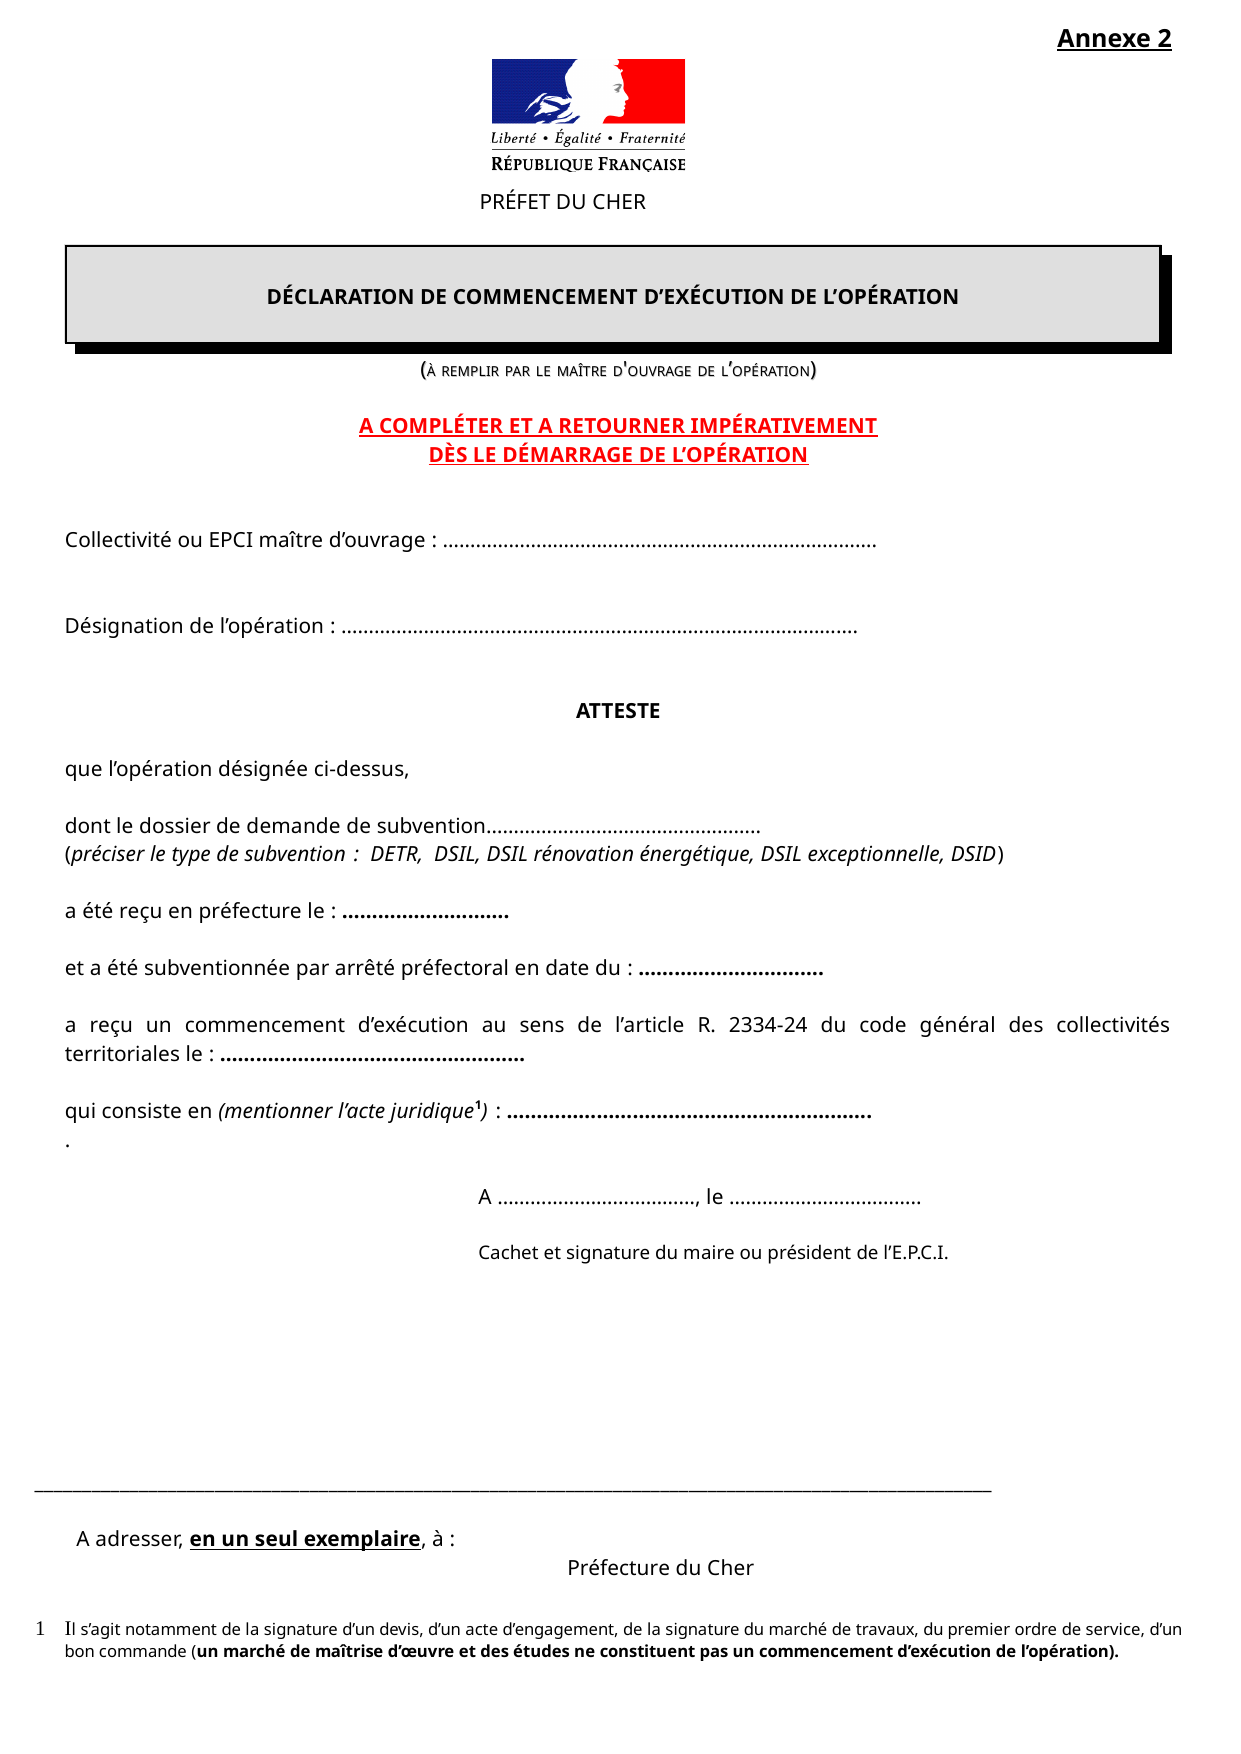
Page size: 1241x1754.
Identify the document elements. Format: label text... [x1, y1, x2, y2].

subtitle DÉCLARATION DE COMMENCEMENT D’EXÉCUTION DE L’OPÉRATION [67, 278, 1159, 307]
text Désignation de l’opération : …………………………………………………………………………………. [35, 611, 1203, 639]
text _____________________________________________________________________________________________________ [29, 1467, 1203, 1496]
text (préciser le type de subvention : DETR, DSIL, DSIL rénovation énergétique, DSIL exceptionnelle, DSID) [64, 839, 1172, 868]
text que l’opération désignée ci-dessus, [64, 753, 1172, 782]
text PRÉFET DU CHER [64, 187, 1172, 216]
text a été reçu en préfecture le : ………………………. [64, 896, 1172, 925]
text qui consiste en (mentionner l’acte juridique) : ……………………………………………………. [64, 1096, 1172, 1124]
text ATTESTE [64, 696, 1172, 725]
text Préfecture du Cher [117, 1553, 1203, 1581]
text (à remplir par le maître d'ouvrage de l’opération) [64, 354, 1172, 382]
text DÈS LE DÉMARRAGE DE L’OPÉRATION [64, 439, 1172, 468]
text Collectivité ou EPCI maître d’ouvrage : ……………………………………………………………………. [64, 525, 1172, 554]
text . [64, 1124, 1172, 1153]
text Il s’agit notamment de la signature d’un devis, d’un acte d’engagement, de la signature du marché de travaux, du premier ordre de service, d’un bon commande (un marché de maîtrise d’œuvre et des études ne constituent pas un commencement d’exécution de l’opération). [35, 1616, 1203, 1663]
text A ………………………………, le …………………………….. [64, 1182, 1172, 1210]
text Annexe 2 [64, 21, 1172, 55]
text A adresser, en un seul exemplaire, à : [70, 1524, 1203, 1553]
text dont le dossier de demande de subvention………………………………………….. [64, 811, 1172, 839]
text et a été subventionnée par arrêté préfectoral en date du : …………………………. [64, 953, 1172, 982]
text Cachet et signature du maire ou président de l’E.P.C.I. [64, 1239, 1172, 1265]
text A COMPLÉTER ET A RETOURNER IMPÉRATIVEMENT [64, 411, 1172, 439]
text a reçu un commencement d’exécution au sens de l’article R. 2334-24 du code général des collectivités territoriales le : …………………………………………… [64, 1010, 1172, 1067]
